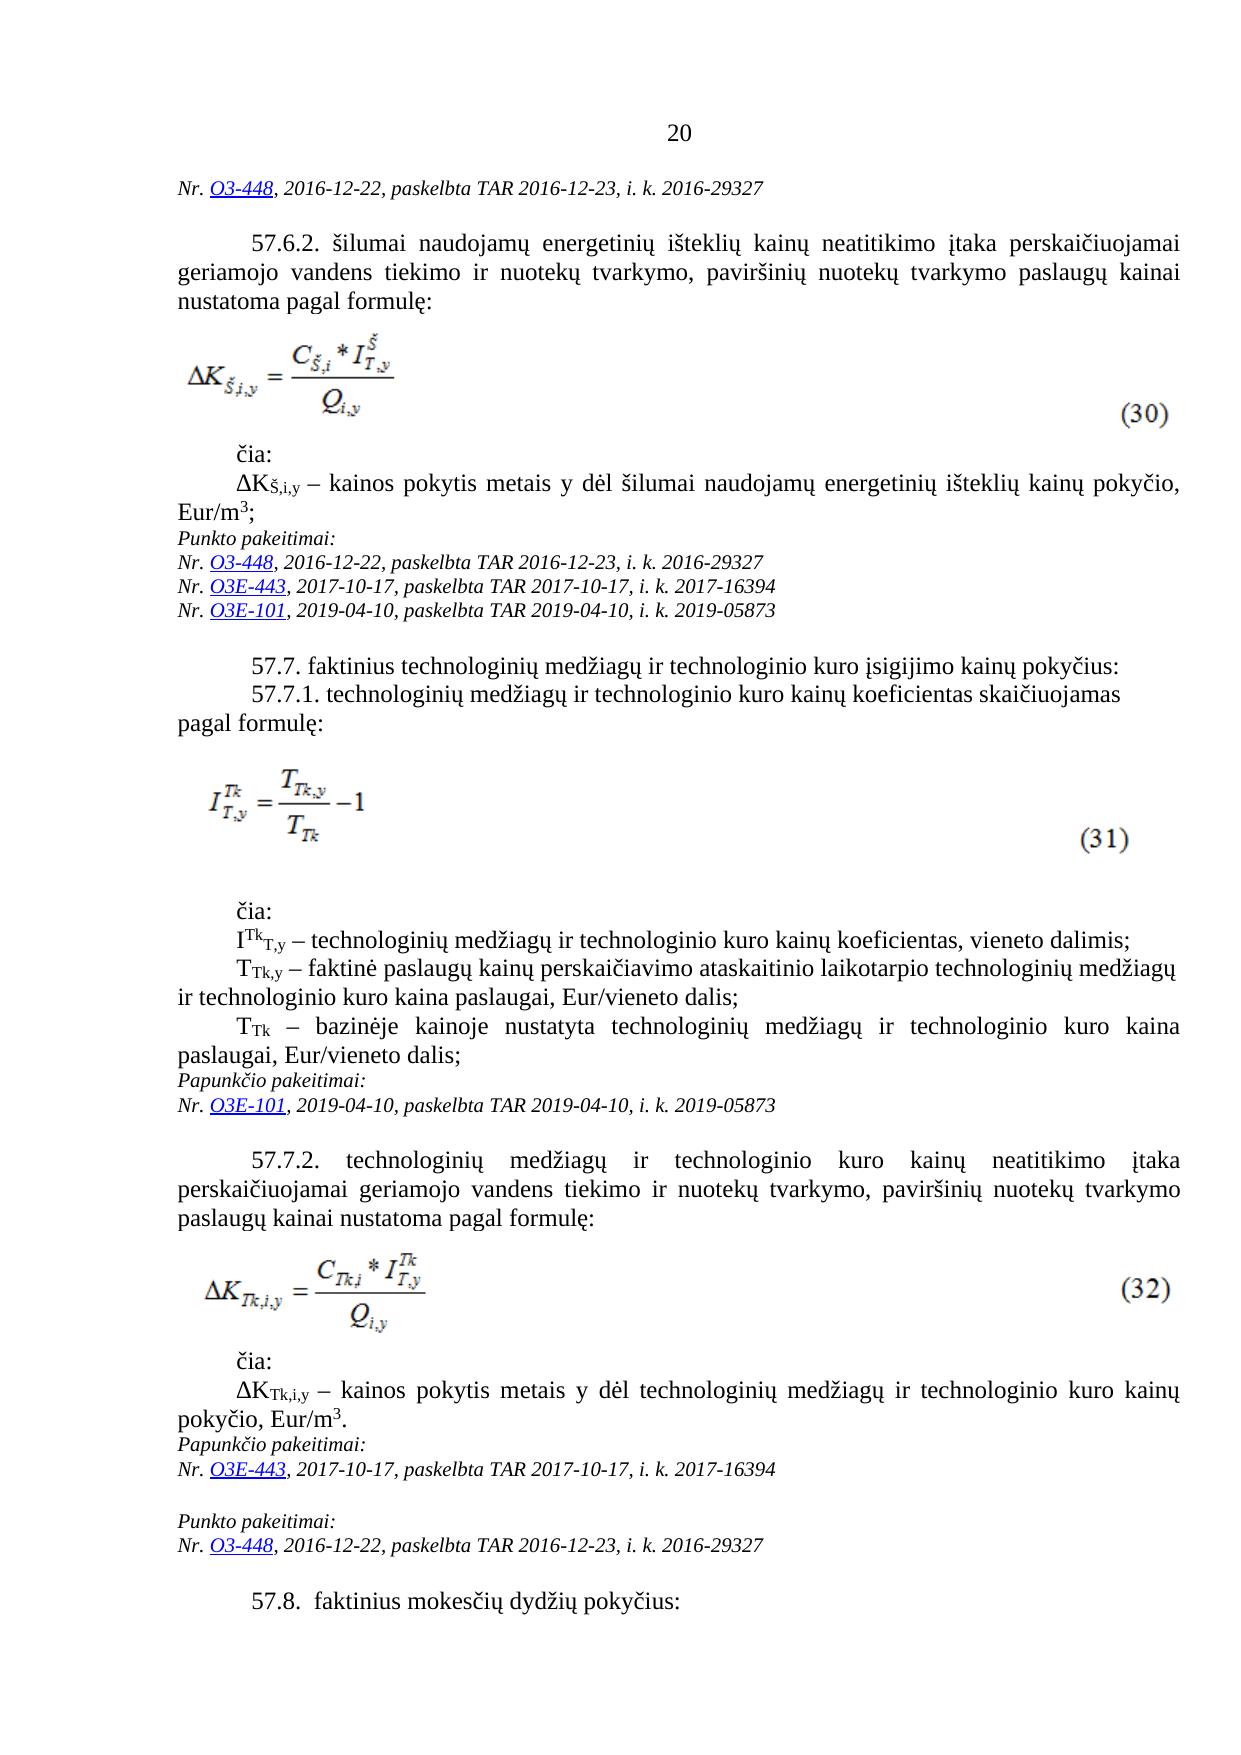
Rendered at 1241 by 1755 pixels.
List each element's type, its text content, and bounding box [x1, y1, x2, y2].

text čia: [177, 896, 1181, 925]
text Nr. O3E-443, 2017-10-17, paskelbta TAR 2017-10-17, i. k. 2017-16394 [177, 1456, 1181, 1481]
text Punkto pakeitimai: [177, 526, 1181, 550]
text Punkto pakeitimai: [177, 1509, 1181, 1533]
text 57.7.1. technologinių medžiagų ir technologinio kuro kainų koeficientas skaičiuojamas pagal formulę: [177, 679, 1181, 737]
text čia: [236, 1347, 1181, 1375]
text ∆KTk,i,y – kainos pokytis metais y dėl technologinių medžiagų ir technologinio kuro kainų pokyčio, Eur/m3. [177, 1375, 1181, 1432]
text TTk,y – faktinė paslaugų kainų perskaičiavimo ataskaitinio laikotarpio technologinių medžiagų ir technologinio kuro kaina paslaugai, Eur/vieneto dalis; [177, 953, 1181, 1011]
text TTk – bazinėje kainoje nustatyta technologinių medžiagų ir technologinio kuro kaina paslaugai, Eur/vieneto dalis; [177, 1011, 1181, 1068]
text Papunkčio pakeitimai: [177, 1432, 1181, 1456]
text Nr. O3-448, 2016-12-22, paskelbta TAR 2016-12-23, i. k. 2016-29327 [177, 1533, 1181, 1557]
text Nr. O3E-101, 2019-04-10, paskelbta TAR 2019-04-10, i. k. 2019-05873 [177, 598, 1181, 622]
text Nr. O3-448, 2016-12-22, paskelbta TAR 2016-12-23, i. k. 2016-29327 [177, 550, 1181, 574]
text Nr. O3E-101, 2019-04-10, paskelbta TAR 2019-04-10, i. k. 2019-05873 [177, 1092, 1181, 1117]
text ∆KŠ,i,y – kainos pokytis metais y dėl šilumai naudojamų energetinių išteklių kainų pokyčio, Eur/m3; [177, 468, 1181, 526]
text 57.7. faktinius technologinių medžiagų ir technologinio kuro įsigijimo kainų pokyčius: [177, 651, 1181, 679]
text Nr. O3E-443, 2017-10-17, paskelbta TAR 2017-10-17, i. k. 2017-16394 [177, 574, 1181, 598]
text Nr. O3-448, 2016-12-22, paskelbta TAR 2016-12-23, i. k. 2016-29327 [177, 176, 1181, 200]
text 57.7.2. technologinių medžiagų ir technologinio kuro kainų neatitikimo įtaka perskaičiuojamai geriamojo vandens tiekimo ir nuotekų tvarkymo, paviršinių nuotekų tvarkymo paslaugų kainai nustatoma pagal formulę: [177, 1145, 1181, 1231]
text 57.6.2. šilumai naudojamų energetinių išteklių kainų neatitikimo įtaka perskaičiuojamai geriamojo vandens tiekimo ir nuotekų tvarkymo, paviršinių nuotekų tvarkymo paslaugų kainai nustatoma pagal formulę: [177, 228, 1181, 314]
text Papunkčio pakeitimai: [177, 1068, 1181, 1092]
text 57.8. faktinius mokesčių dydžių pokyčius: [251, 1586, 1181, 1615]
text ITkT,y – technologinių medžiagų ir technologinio kuro kainų koeficientas, vieneto dalimis; [177, 925, 1181, 953]
text čia: [177, 439, 1181, 468]
